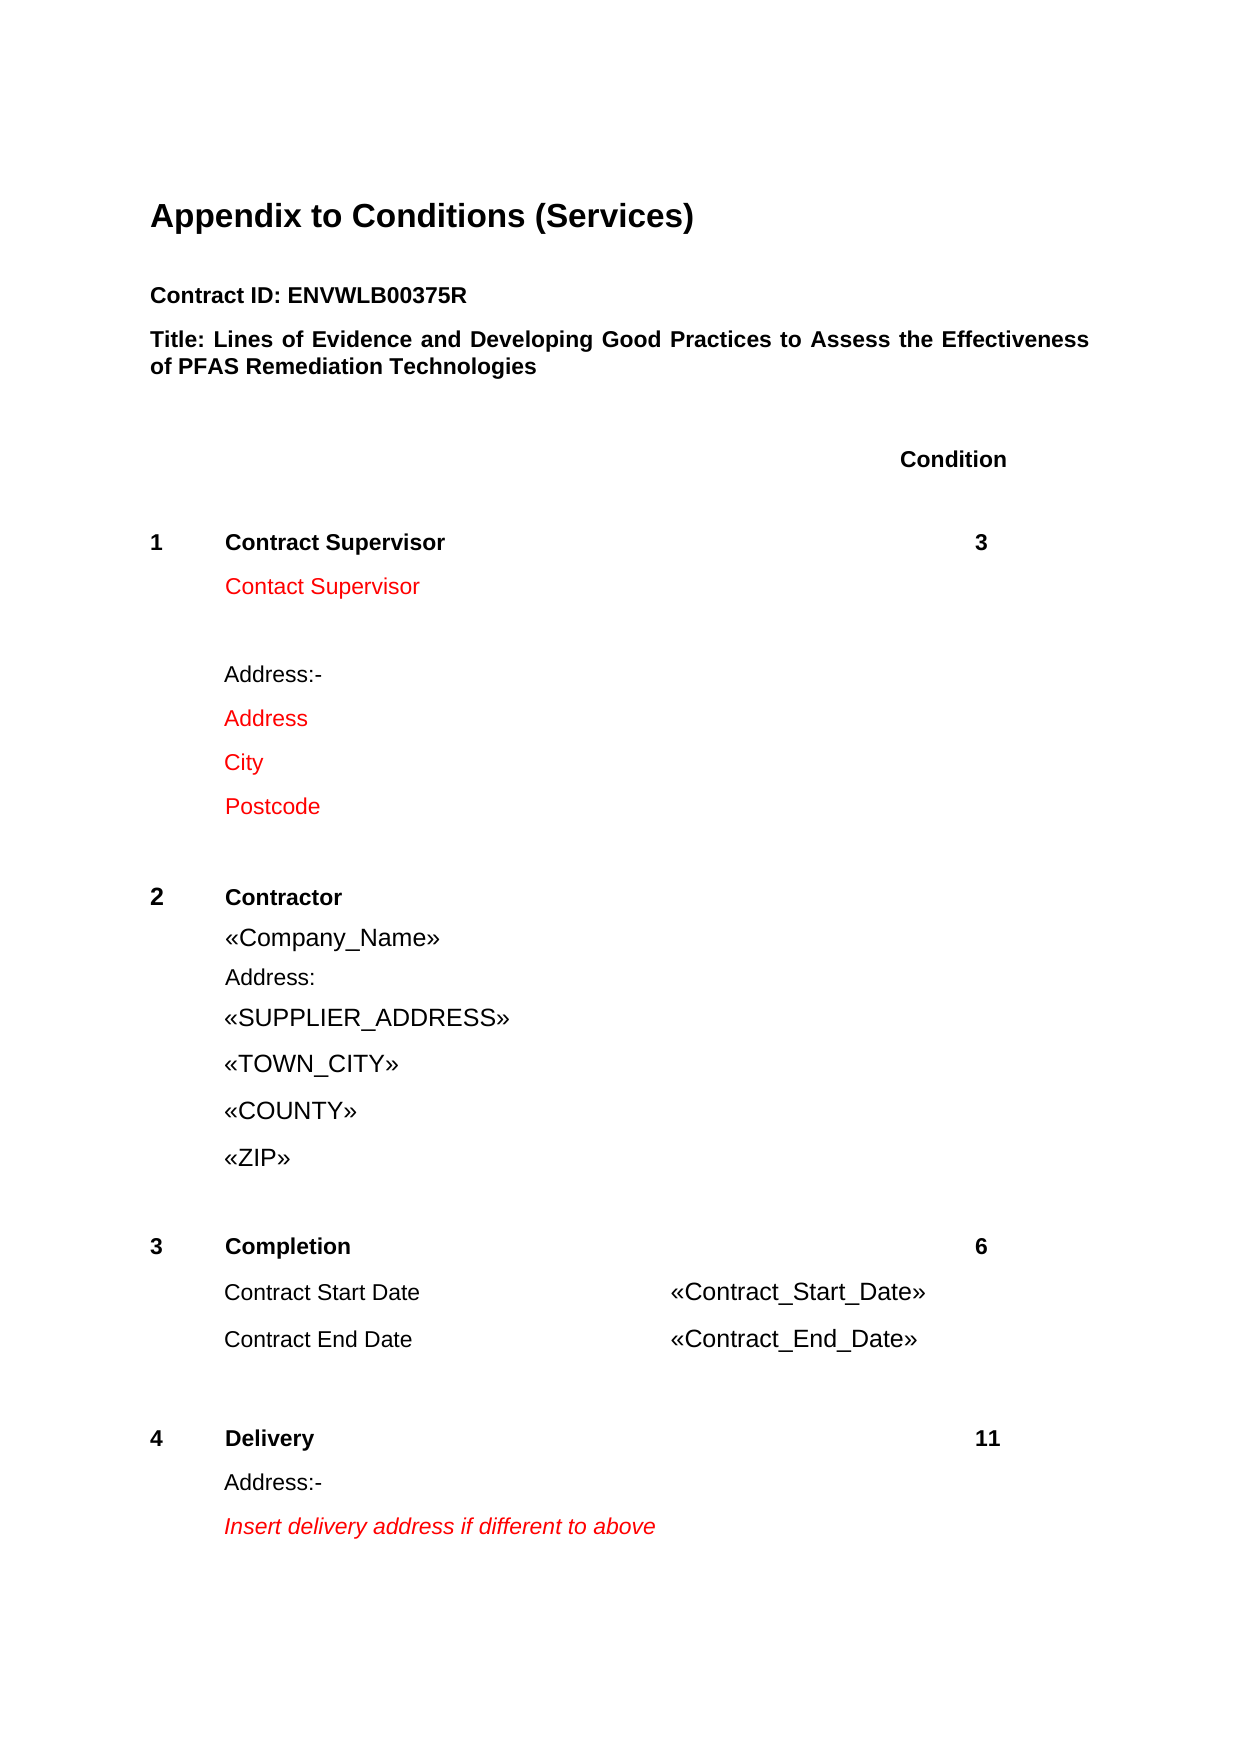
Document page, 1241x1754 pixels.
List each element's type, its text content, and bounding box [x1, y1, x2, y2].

text 3 Completion 6 [150, 1233, 1090, 1259]
text Appendix to Conditions (Services) [150, 197, 1090, 235]
text Postcode [150, 793, 1090, 820]
text «COUNTY» [150, 1096, 1090, 1125]
text 4 Delivery 11 [150, 1425, 1090, 1451]
list Contractor [150, 881, 1090, 910]
text Contact Supervisor [150, 573, 1090, 599]
text Condition [150, 444, 1090, 472]
text Title: Lines of Evidence and Developing Good Practices to Assess the Effectiveness of PFAS Remediation Technologies [150, 326, 1090, 379]
text «TOWN_CITY» [150, 1049, 1090, 1078]
text Contract Start Date «Contract_Start_Date» [224, 1277, 1090, 1306]
text City [224, 749, 1090, 776]
text «ZIP» [150, 1142, 1090, 1171]
text Contract End Date «Contract_End_Date» [224, 1324, 1090, 1407]
text Address: [225, 964, 1090, 990]
text «Company_Name» [225, 923, 1090, 951]
text Address:- [224, 661, 1090, 687]
text Contract ID: ENVWLB00375R [150, 282, 1090, 308]
text Address:- [224, 1469, 1090, 1495]
text Address [224, 705, 1090, 732]
text 1 Contract Supervisor 3 [150, 529, 1090, 555]
text «SUPPLIER_ADDRESS» [150, 1003, 1090, 1032]
text Insert delivery address if different to above [224, 1513, 1090, 1539]
